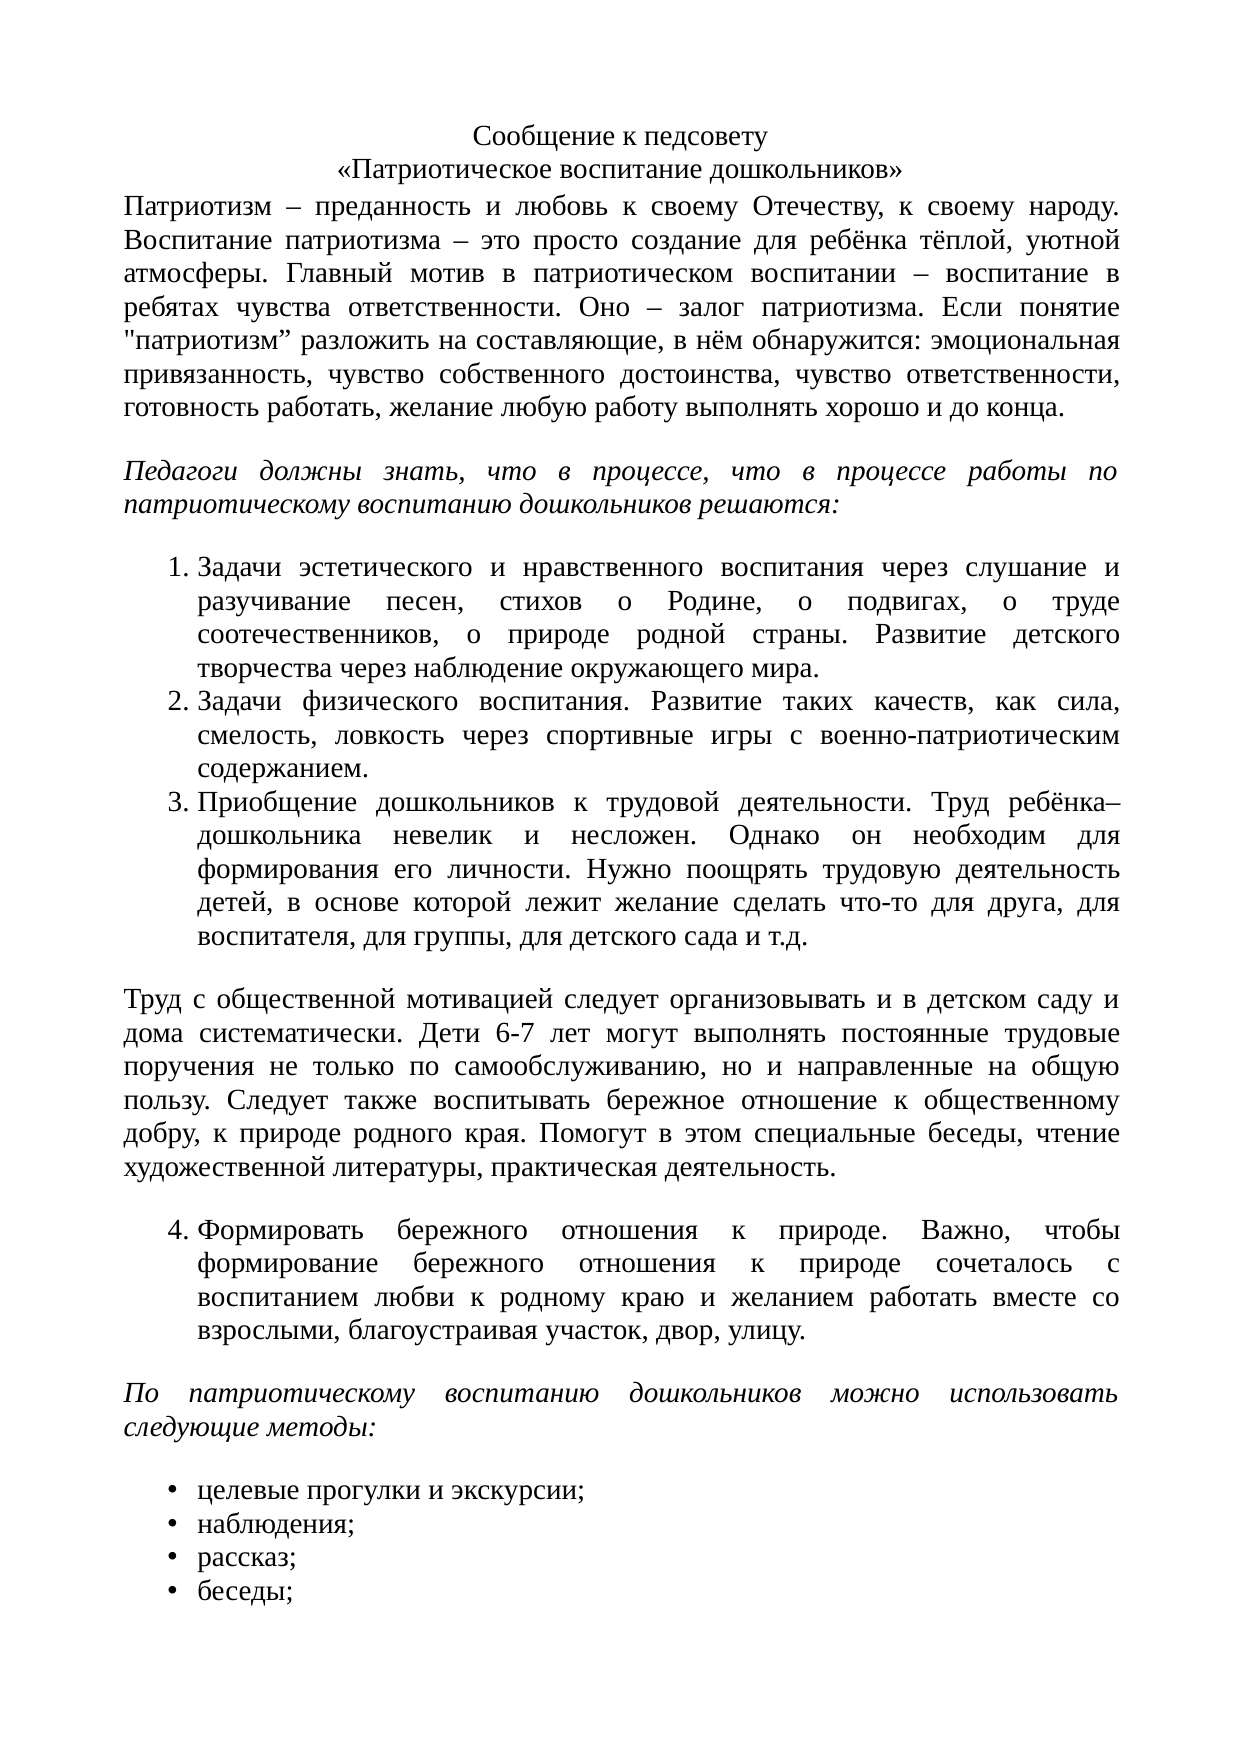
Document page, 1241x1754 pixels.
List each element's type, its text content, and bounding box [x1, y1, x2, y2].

table_header Патриотизм – преданность и любовь к своему Отечеству, к своему народу. Воспитание патриотизма – это просто создание для ребёнка тёплой, уютной атмосферы. Главный мотив в патриотическом воспитании – воспитание в ребятах чувства ответственности. Оно – залог патриотизма. Если понятие "патриотизм” разложить на составляющие, в нём обнаружится: эмоциональная привязанность, чувство собственного достоинства, чувство ответственности, готовность работать, желание любую работу выполнять хорошо и до конца. Педагоги должны знать, что в процессе, что в процессе работы по патриотическому воспитанию дошкольников решаются: Задачи эстетического и нравственного воспитания через слушание и разучивание песен, стихов о Родине, о подвигах, о труде соотечественников, о природе родной страны. Развитие детского творчества через наблюдение окружающего мира. Задачи физического воспитания. Развитие таких качеств, как сила, смелость, ловкость через спортивные игры с военно-патриотическим содержанием. Приобщение дошкольников к трудовой деятельности. Труд ребёнка–дошкольника невелик и несложен. Однако он необходим для формирования его личности. Нужно поощрять трудовую деятельность детей, в основе которой лежит желание сделать что-то для друга, для воспитателя, для группы, для детского сада и т.д. Труд с общественной мотивацией следует организовывать и в детском саду и дома систематически. Дети 6-7 лет могут выполнять постоянные трудовые поручения не только по самообслуживанию, но и направленные на общую пользу. Следует также воспитывать бережное отношение к общественному добру, к природе родного края. Помогут в этом специальные беседы, чтение художественной литературы, практическая деятельность. Формировать бережного отношения к природе. Важно, чтобы формирование бережного отношения к природе сочеталось с воспитанием любви к родному краю и желанием работать вместе со взрослыми, благоустраивая участок, двор, улицу. По патриотическому воспитанию дошкольников можно использовать следующие методы: целевые прогулки и экскурсии; наблюдения; рассказ; беседы; использование детских художественных произведений; разучивание с детьми песен, стихотворений, пословиц, поговорок, чтение сказок, прослушивание музыкальных произведений; знакомство детей с народной декоративной росписью; привлечение детей к посильному общественно-полезному труду в ближайшем для детей окружении; поощрение детей за инициативу и стремление самостоятельно поддерживать порядок в ближайшем окружении, за бережное отношение к общественному имуществу, за добросовестно выполненные поручения, за хорошее поведение в общественных местах; личный пример воспитателя, любящего свою работу, свою улицу, свой город (село) и принимающего активное участие в общественной жизни (важно помнить, что мировоззрение педагога, его взгляды, суждения, активная жизненная позиция--- самый сильнодействующий фактор воспитания). Жизнь ребёнка в детском саду обогащается за счёт непосредственного участия в ней семьи, общественности. Работа с родителями всегда была существенной частью деятельности детского сада. Ведь те культурные эталоны, духовные ценности, которых придерживается семья, как правило, усваивает и ребёнок. К сожалению, современная семья утратила многое из старых традиций, включающих и воспитательные функции. В погоне за элитным образованием часто искажается система ценностей, утрачивается "нить родства” и взаимопонимание. Формируя начала патриотических чувств у детей, важно воспитывать в них уважение к ветеранам войны и труда: проводить беседы о подвигах советских воинов в период Великой Отечественной войны, устраивать тематические праздники, утренники с приглашением ветеранов Великой Отечественной войны, ветеранов труда, ветеранов России. Таким образом, патриотическое воспитание является составной частью общего воспитательного процесса. Цель патриотического воспитания--- развитие в российском обществе высокой социальной активности, гражданской ответственности, духовности, становление граждан, обладающих позитивными ценностями и качествами, способных проявить их в созидательном процессе в интересах Отечества, укрепления государства, обеспечения его жизненно важных интересов и устойчивого развития. [120, 185, 1124, 1610]
text «Патриотическое воспитание дошкольников» [118, 152, 1122, 185]
text Сообщение к педсовету [118, 118, 1122, 152]
